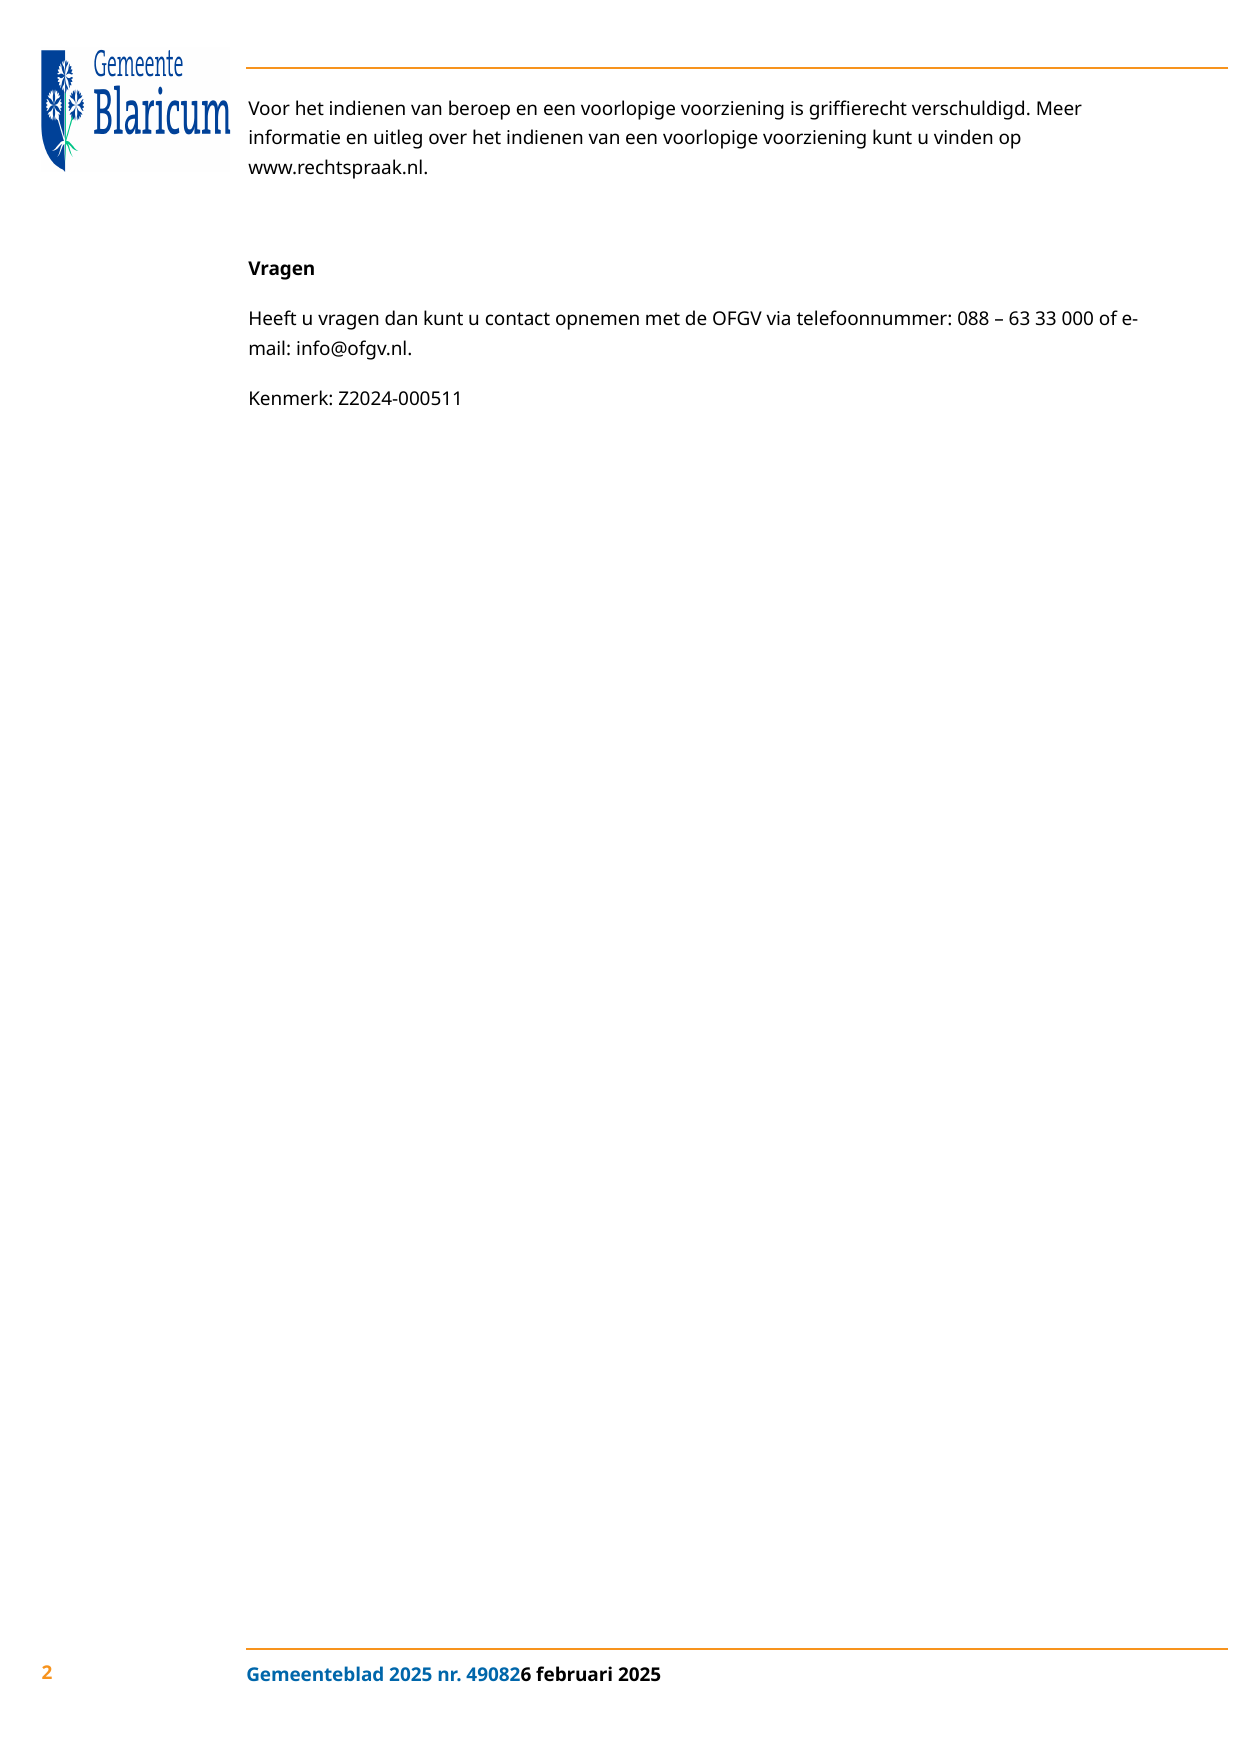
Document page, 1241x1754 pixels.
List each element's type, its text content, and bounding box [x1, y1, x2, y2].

text Kenmerk: Z2024-000511 [248, 385, 1152, 411]
picture [41, 47, 231, 172]
text Voor het indienen van beroep en een voorlopige voorziening is griffierecht verschuldigd. Meer informatie en uitleg over het indienen van een voorlopige voorziening kunt u vinden op www.rechtspraak.nl. [248, 95, 1152, 180]
text Vragen [248, 255, 1152, 281]
text Heeft u vragen dan kunt u contact opnemen met de OFGV via telefoonnummer: 088 – 63 33 000 of e-mail: info@ofgv.nl. [248, 305, 1152, 361]
